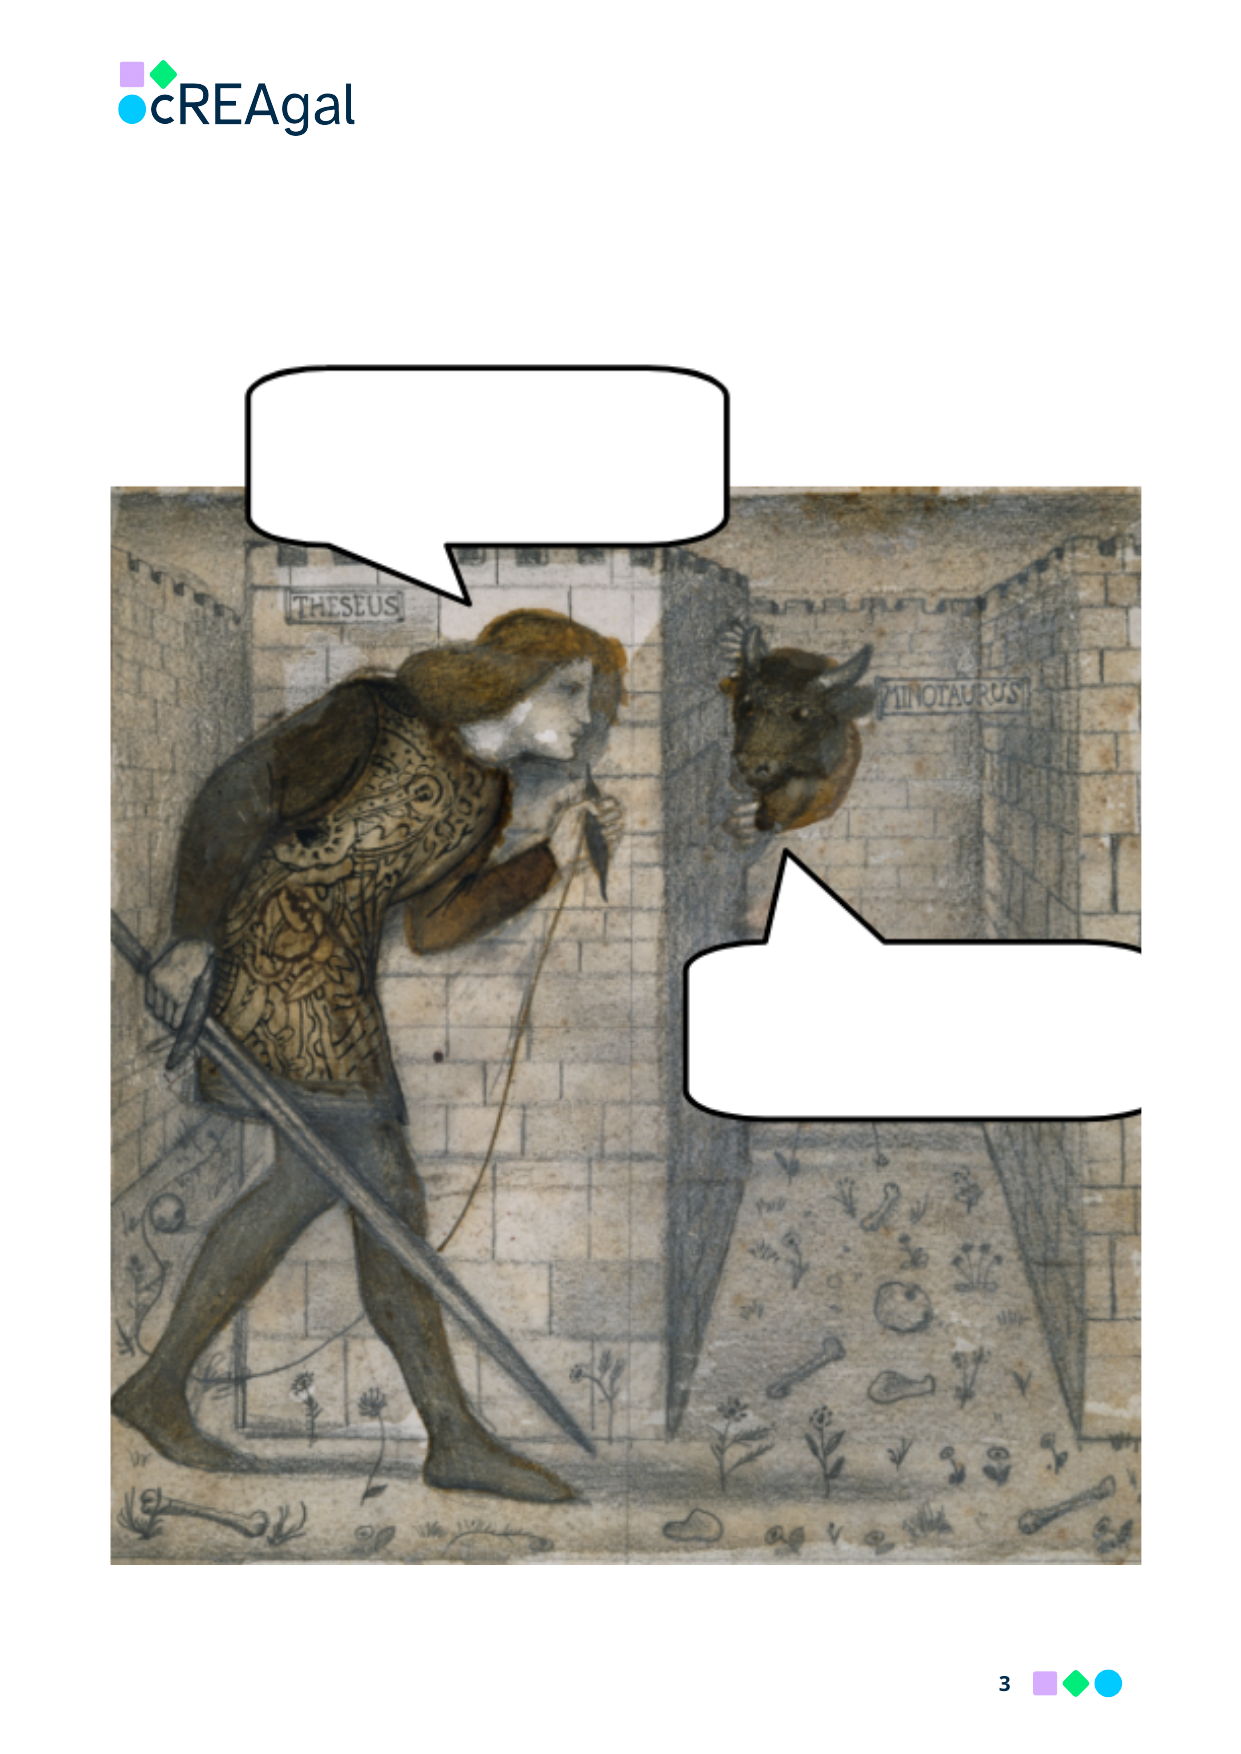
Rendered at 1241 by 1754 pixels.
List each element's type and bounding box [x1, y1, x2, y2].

picture [106, 355, 1142, 1565]
picture [118, 60, 355, 136]
